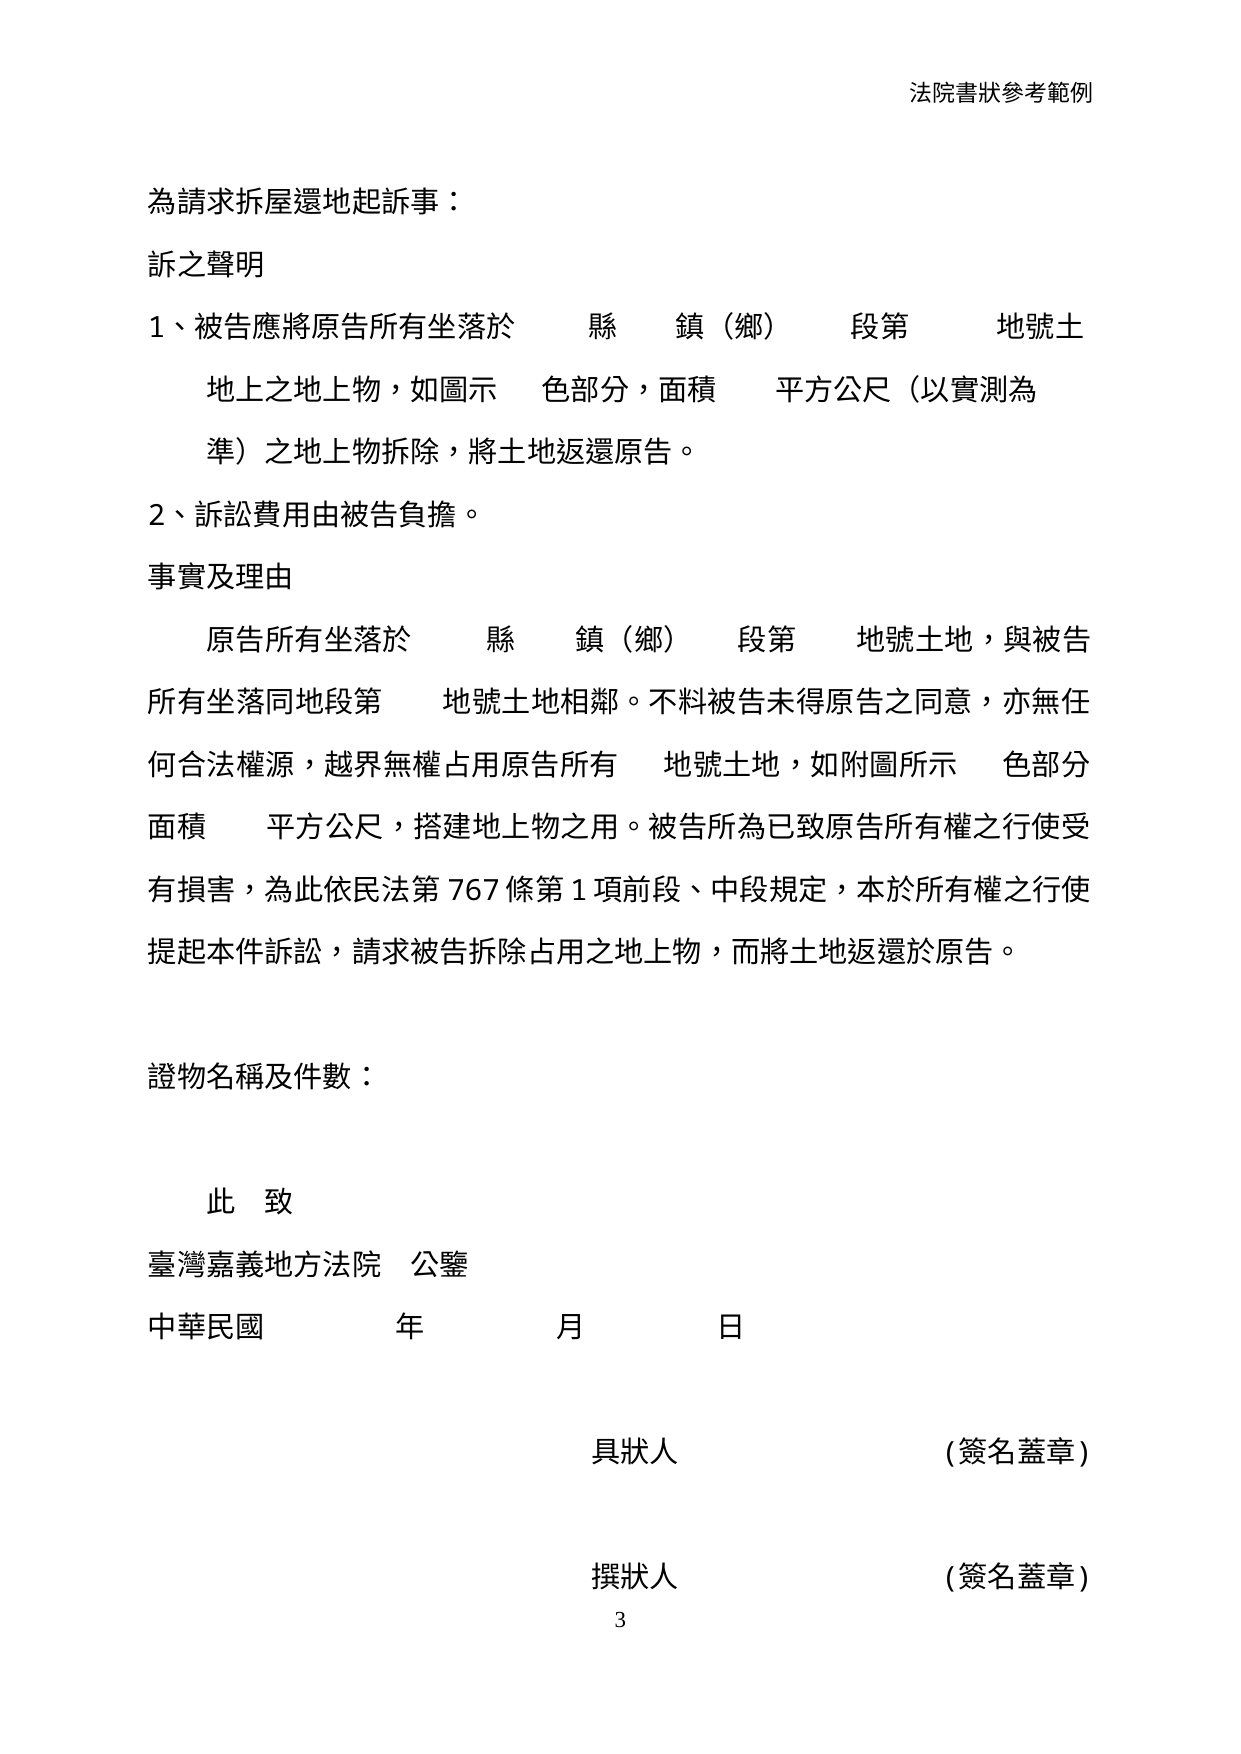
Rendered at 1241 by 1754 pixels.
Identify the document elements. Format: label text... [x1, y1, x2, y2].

text 撰狀人 (簽名蓋章) [148, 1533, 1092, 1596]
text 證物名稱及件數： [148, 1033, 1092, 1096]
text 此 致 [148, 1158, 1092, 1221]
text 為請求拆屋還地起訴事： [148, 158, 1092, 221]
text 原告所有坐落於 縣 鎮（鄉） 段第 地號土地，與被告所有坐落同地段第 地號土地相鄰。不料被告未得原告之同意，亦無任何合法權源，越界無權占用原告所有 地號土地，如附圖所示 色部分面積 平方公尺，搭建地上物之用。被告所為已致原告所有權之行使受有損害，為此依民法第767條第1項前段、中段規定，本於所有權之行使提起本件訴訟，請求被告拆除占用之地上物，而將土地返還於原告。 [148, 596, 1092, 971]
text 事實及理由 [148, 533, 1092, 596]
text 臺灣嘉義地方法院 公鑒 [148, 1221, 1092, 1283]
list 訴訟費用由被告負擔。 [148, 471, 1092, 533]
text 中華民國 年 月 日 [148, 1283, 1092, 1346]
text 訴之聲明 [148, 221, 1092, 283]
list 被告應將原告所有坐落於 縣 鎮（鄉） 段第 地號土地上之地上物，如圖示 色部分，面積 平方公尺（以實測為準）之地上物拆除，將土地返還原告。 [148, 283, 1092, 471]
text 具狀人 (簽名蓋章) [148, 1408, 1092, 1471]
